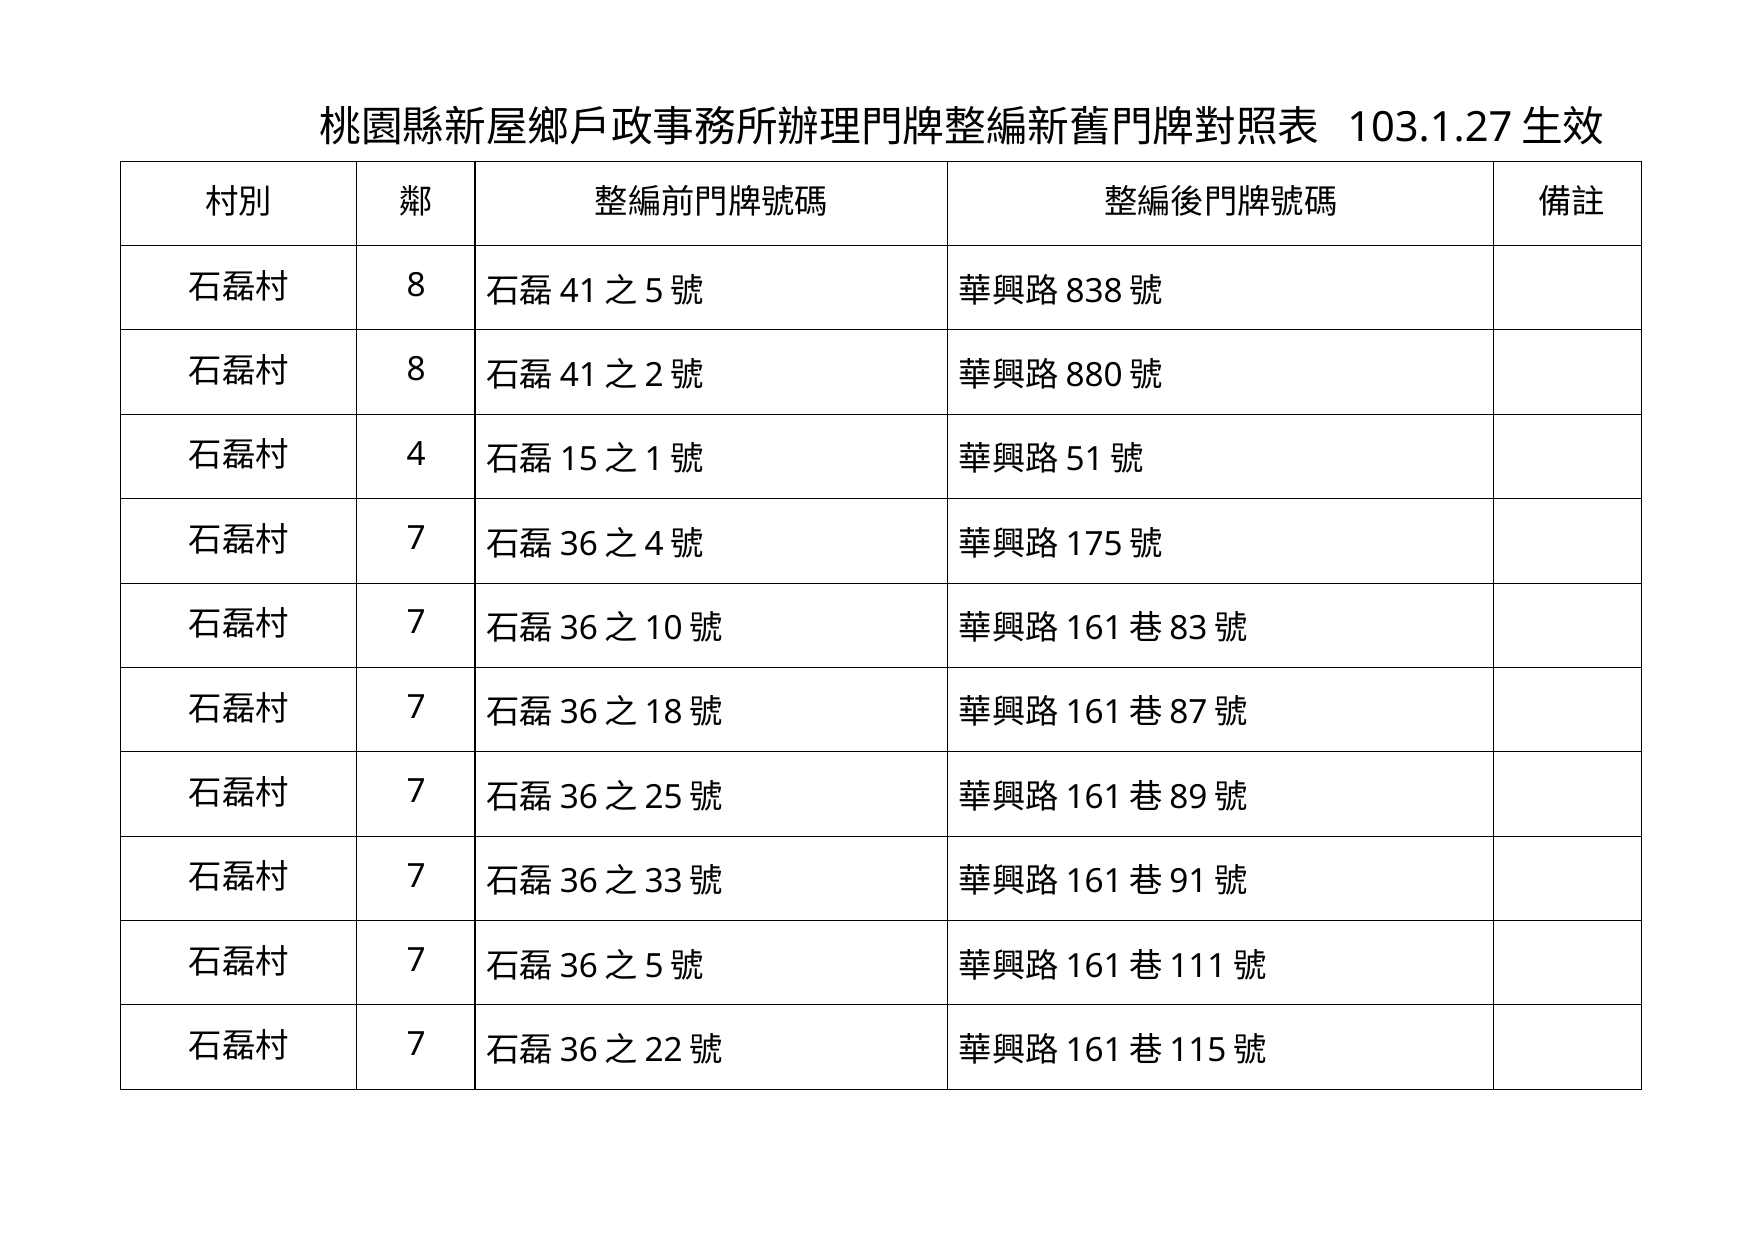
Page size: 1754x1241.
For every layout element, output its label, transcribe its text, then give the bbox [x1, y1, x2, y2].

table_cell 石磊村 [121, 837, 356, 920]
table_cell [1494, 330, 1641, 414]
table_cell [1494, 752, 1641, 836]
table_cell 華興路51號 [948, 415, 1493, 498]
table_cell 7 [357, 1005, 474, 1089]
table_cell [1494, 415, 1641, 498]
table_cell 華興路161巷111號 [948, 921, 1493, 1004]
table_cell 石磊村 [121, 584, 356, 667]
table_cell [1494, 921, 1641, 1004]
table_cell 石磊15之1號 [476, 415, 947, 498]
table_cell 華興路161巷115號 [948, 1005, 1493, 1089]
table_cell [1494, 246, 1641, 329]
table_cell 7 [357, 837, 474, 920]
table_header 整編後門牌號碼 [948, 162, 1493, 245]
table_cell 7 [357, 499, 474, 582]
table_cell [1494, 668, 1641, 751]
table_header 村別 [121, 162, 356, 245]
table_cell 7 [357, 584, 474, 667]
table_cell 石磊36之22號 [476, 1005, 947, 1089]
table_cell 華興路838號 [948, 246, 1493, 329]
table_cell 石磊41之2號 [476, 330, 947, 414]
table_cell 8 [357, 330, 474, 414]
table_cell [1494, 1005, 1641, 1089]
table_cell 石磊村 [121, 499, 356, 582]
table_cell 石磊村 [121, 330, 356, 414]
table_header 鄰 [357, 162, 474, 245]
table_cell 4 [357, 415, 474, 498]
table_cell 華興路161巷91號 [948, 837, 1493, 920]
table_cell [1494, 584, 1641, 667]
table_header 整編前門牌號碼 [476, 162, 947, 245]
table_cell 石磊村 [121, 752, 356, 836]
table_cell 7 [357, 752, 474, 836]
text 桃園縣新屋鄉戶政事務所辦理門牌整編新舊門牌對照表 103.1.27生效 [150, 86, 1604, 161]
table_cell 華興路161巷87號 [948, 668, 1493, 751]
table_cell 石磊村 [121, 415, 356, 498]
table_cell 石磊村 [121, 246, 356, 329]
table_cell 7 [357, 921, 474, 1004]
table_cell 石磊36之33號 [476, 837, 947, 920]
table_header 備註 [1494, 162, 1641, 245]
table_cell 石磊36之4號 [476, 499, 947, 582]
table_cell 華興路161巷89號 [948, 752, 1493, 836]
table_cell 石磊36之5號 [476, 921, 947, 1004]
table_cell 石磊村 [121, 668, 356, 751]
table_cell 石磊41之5號 [476, 246, 947, 329]
table_cell 8 [357, 246, 474, 329]
table_cell 石磊36之18號 [476, 668, 947, 751]
table_cell 華興路161巷83號 [948, 584, 1493, 667]
table_cell 石磊村 [121, 1005, 356, 1089]
table_cell 7 [357, 668, 474, 751]
table_cell 石磊36之10號 [476, 584, 947, 667]
table_cell 華興路880號 [948, 330, 1493, 414]
table_cell [1494, 837, 1641, 920]
table_cell 華興路175號 [948, 499, 1493, 582]
table_cell 石磊36之25號 [476, 752, 947, 836]
table_cell 石磊村 [121, 921, 356, 1004]
table_cell [1494, 499, 1641, 582]
